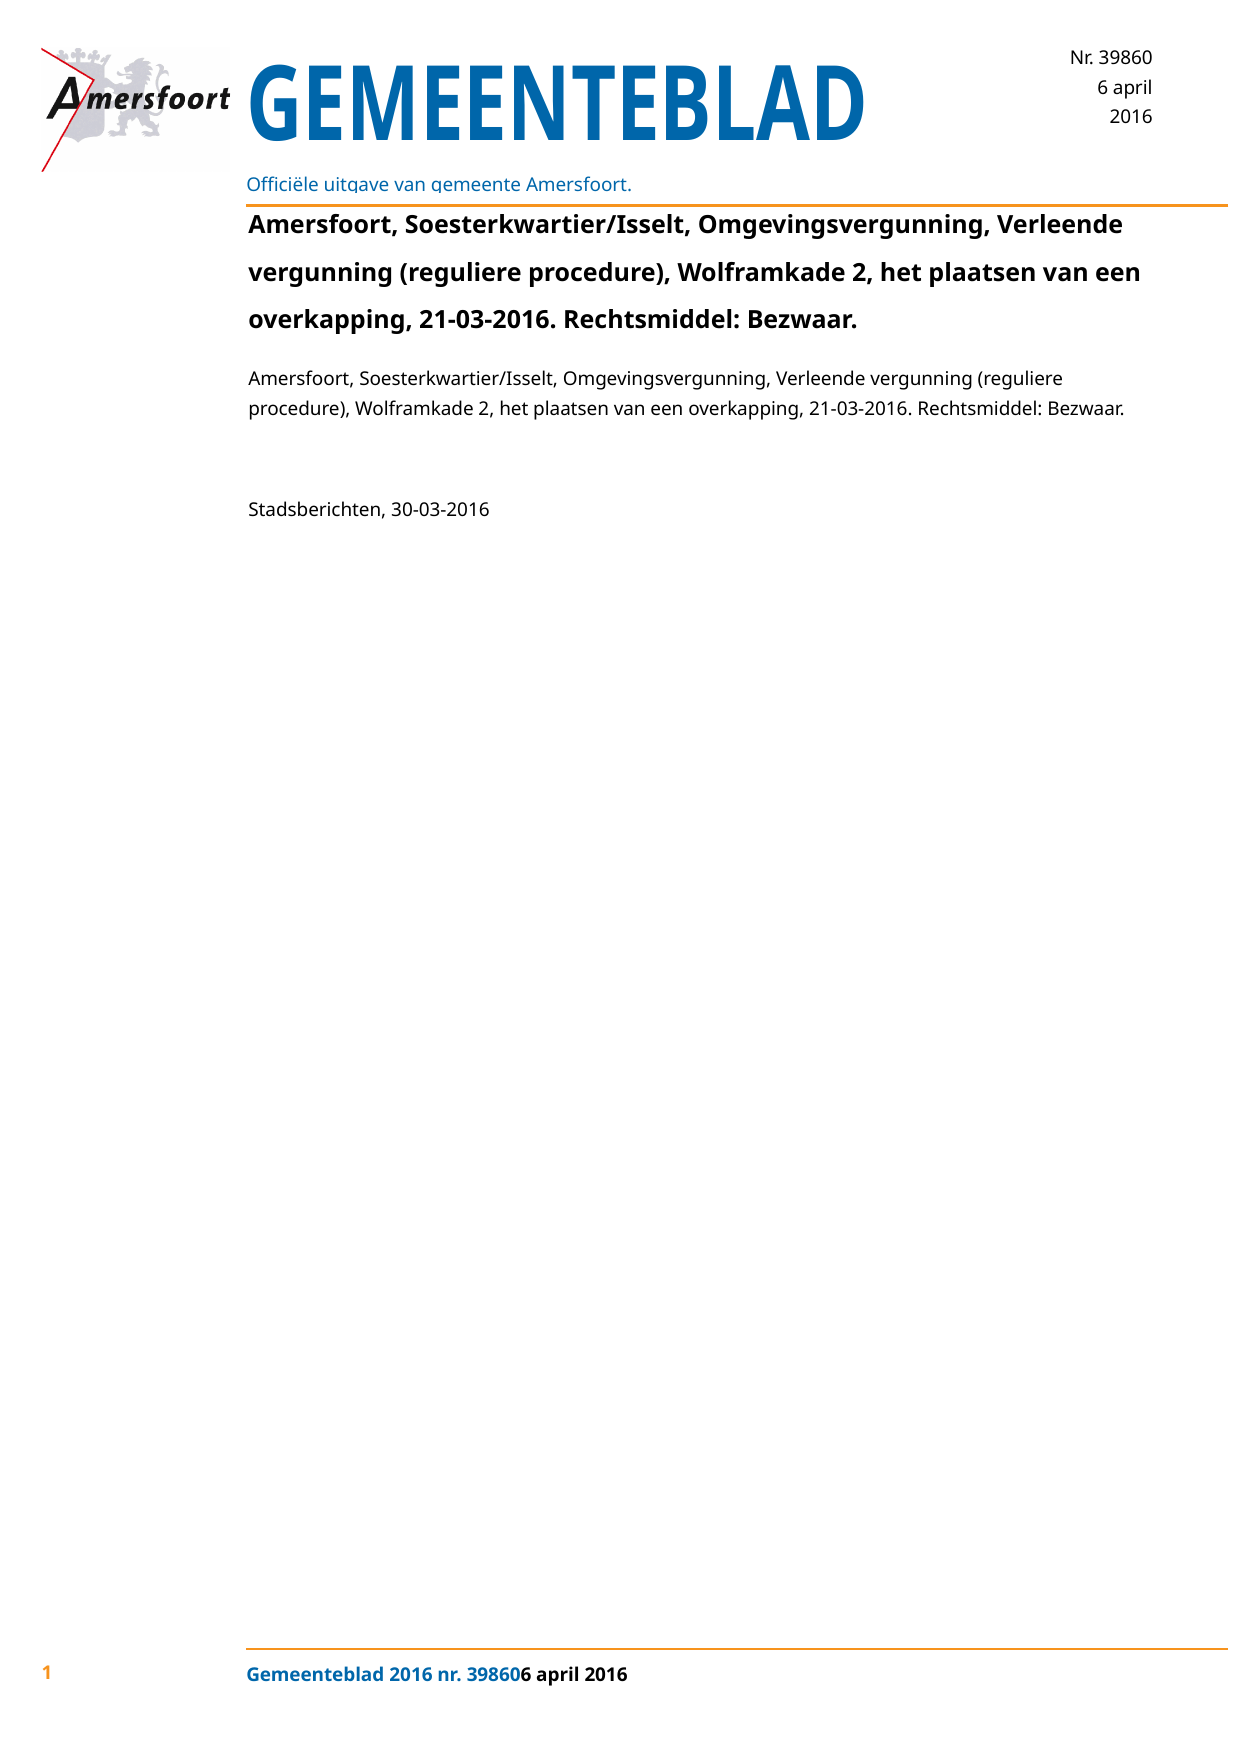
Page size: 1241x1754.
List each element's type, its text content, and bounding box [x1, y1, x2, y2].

text Amersfoort, Soesterkwartier/Isselt, Omgevingsvergunning, Verleende vergunning (reguliere procedure), Wolframkade 2, het plaatsen van een overkapping, 21-03-2016. Rechtsmiddel: Bezwaar. [248, 366, 1152, 421]
picture [41, 47, 231, 172]
text Stadsberichten, 30-03-2016 [248, 496, 1152, 522]
text Amersfoort, Soesterkwartier/Isselt, Omgevingsvergunning, Verleende vergunning (reguliere procedure), Wolframkade 2, het plaatsen van een overkapping, 21-03-2016. Rechtsmiddel: Bezwaar. [248, 207, 1152, 336]
